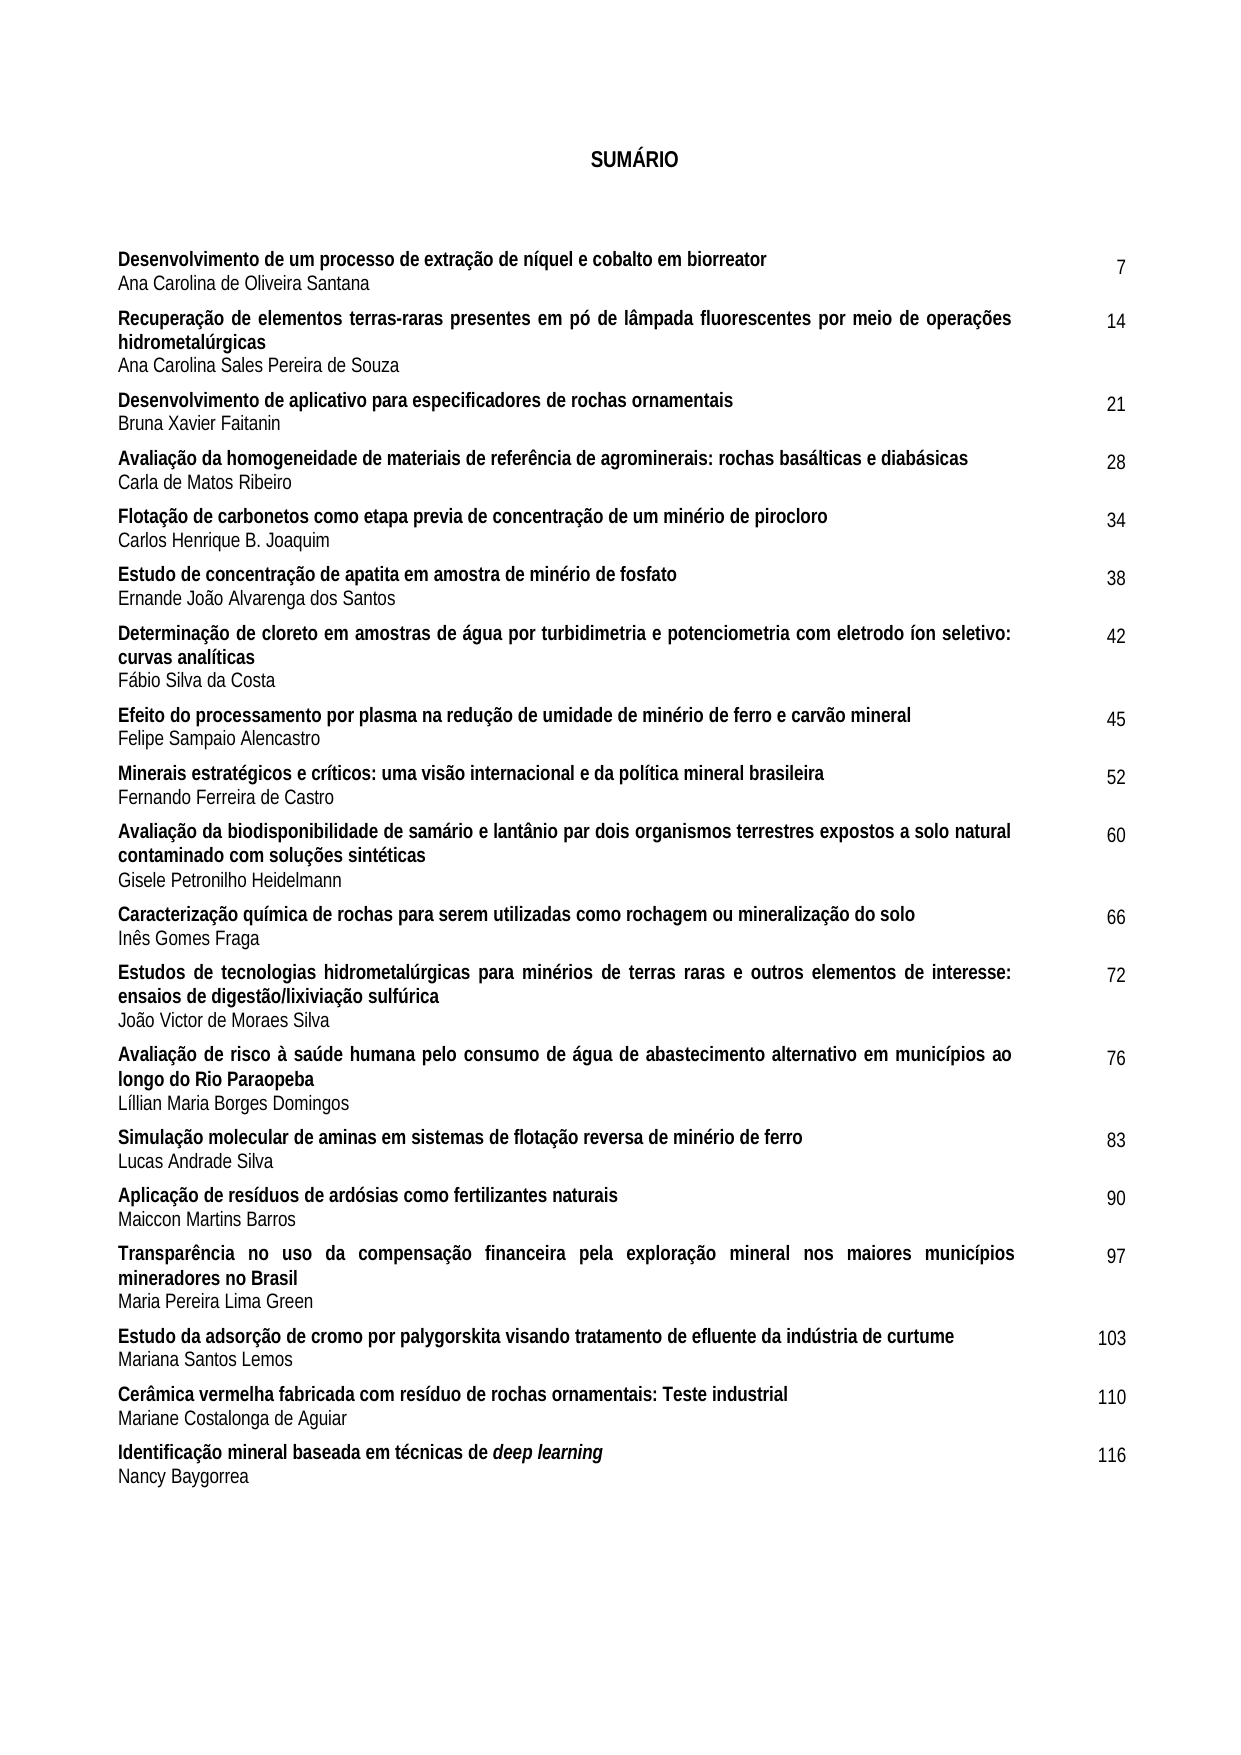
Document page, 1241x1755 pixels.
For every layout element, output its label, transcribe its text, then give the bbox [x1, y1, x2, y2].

text Fábio Silva da Costa [118, 669, 1023, 692]
text Ernande João Alvarenga dos Santos [118, 586, 1023, 610]
text 7 [1104, 255, 1138, 279]
text Maria Pereira Lima Green [118, 1289, 1023, 1313]
text Caracterização química de rochas para serem utilizadas como rochagem ou mineralização do solo [118, 902, 1023, 926]
text Minerais estratégicos e críticos: uma visão internacional e da política mineral brasileira [118, 761, 1023, 785]
text 38 [1107, 566, 1138, 590]
text Avaliação de risco à saúde humana pelo consumo de água de abastecimento alternativo em municípios ao longo do Rio Paraopeba [118, 1042, 1023, 1090]
text Identificação mineral baseada em técnicas de deep learning [118, 1440, 1023, 1464]
text Transparência no uso da compensação financeira pela exploração mineral nos maiores municípios mineradores no Brasil [118, 1241, 1023, 1289]
text 72 [1107, 963, 1138, 987]
text Avaliação da biodisponibilidade de samário e lantânio par dois organismos terrestres expostos a solo natural contaminado com soluções sintéticas [118, 819, 1023, 867]
text Felipe Sampaio Alencastro [118, 727, 1023, 751]
text Desenvolvimento de um processo de extração de níquel e cobalto em biorreator [118, 247, 1023, 271]
text 83 [1107, 1128, 1138, 1152]
text Efeito do processamento por plasma na redução de umidade de minério de ferro e carvão mineral [118, 703, 1023, 727]
text Estudo de concentração de apatita em amostra de minério de fosfato [118, 563, 1023, 586]
text 116 [1095, 1443, 1128, 1467]
text Estudos de tecnologias hidrometalúrgicas para minérios de terras raras e outros elementos de interesse: ensaios de digestão/lixiviação sulfúrica [118, 960, 1023, 1008]
text Nancy Baygorrea [118, 1464, 1023, 1488]
text Lucas Andrade Silva [118, 1149, 1023, 1173]
text Ana Carolina Sales Pereira de Souza [118, 354, 1023, 377]
text 52 [1107, 765, 1138, 789]
text 14 [1107, 309, 1138, 333]
text Mariana Santos Lemos [118, 1348, 1023, 1372]
text Avaliação da homogeneidade de materiais de referência de agrominerais: rochas basálticas e diabásicas [118, 446, 1023, 470]
text 97 [1107, 1244, 1138, 1268]
text Inês Gomes Fraga [118, 926, 1023, 950]
text 90 [1107, 1186, 1138, 1210]
text Gisele Petronilho Heidelmann [118, 867, 1023, 891]
text Flotação de carbonetos como etapa previa de concentração de um minério de pirocloro [118, 504, 1023, 528]
text 34 [1107, 508, 1138, 532]
text Fernando Ferreira de Castro [118, 785, 1023, 809]
text Desenvolvimento de aplicativo para especificadores de rochas ornamentais [118, 388, 1023, 412]
text Líllian Maria Borges Domingos [118, 1090, 1023, 1114]
text 60 [1107, 823, 1138, 847]
text Carla de Matos Ribeiro [118, 470, 1023, 494]
text 66 [1107, 905, 1138, 929]
text João Victor de Moraes Silva [118, 1008, 1023, 1032]
text Recuperação de elementos terras-raras presentes em pó de lâmpada fluorescentes por meio de operações hidrometalúrgicas [118, 306, 1023, 354]
text Simulação molecular de aminas em sistemas de flotação reversa de minério de ferro [118, 1125, 1023, 1149]
text Aplicação de resíduos de ardósias como fertilizantes naturais [118, 1183, 1023, 1207]
text 103 [1095, 1326, 1128, 1350]
text 110 [1095, 1384, 1128, 1408]
text 76 [1107, 1046, 1138, 1069]
text Maiccon Martins Barros [118, 1207, 1023, 1231]
text Ana Carolina de Oliveira Santana [118, 271, 1023, 295]
text Cerâmica vermelha fabricada com resíduo de rochas ornamentais: Teste industrial [118, 1382, 1023, 1406]
text Determinação de cloreto em amostras de água por turbidimetria e potenciometria com eletrodo íon seletivo: curvas analíticas [118, 621, 1023, 669]
text 45 [1107, 706, 1138, 730]
subtitle SUMÁRIO [131, 146, 1138, 172]
text 28 [1107, 450, 1138, 474]
text Carlos Henrique B. Joaquim [118, 528, 1023, 552]
text Bruna Xavier Faitanin [118, 412, 1023, 436]
text 42 [1107, 624, 1138, 648]
text Estudo da adsorção de cromo por palygorskita visando tratamento de efluente da indústria de curtume [118, 1324, 1023, 1348]
text Mariane Costalonga de Aguiar [118, 1406, 1023, 1430]
text 21 [1107, 391, 1138, 415]
